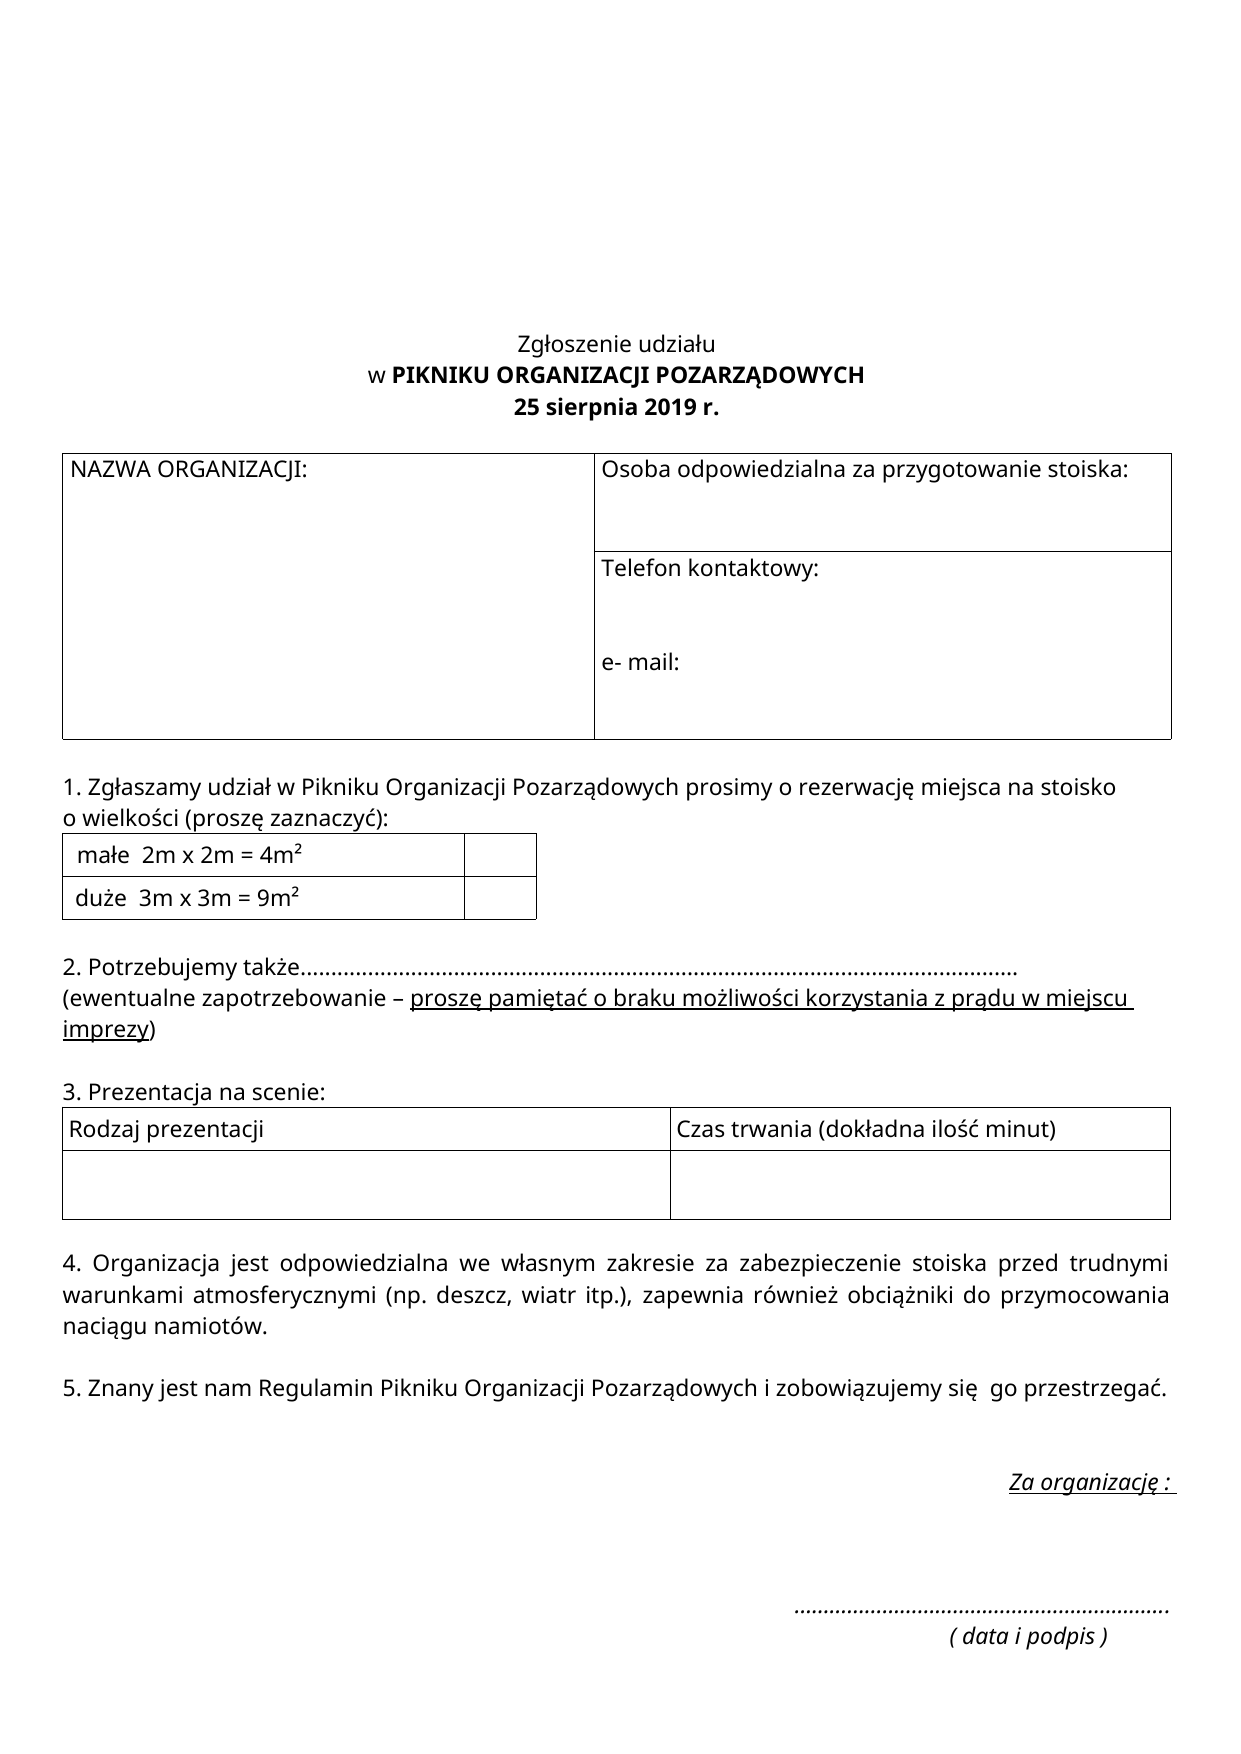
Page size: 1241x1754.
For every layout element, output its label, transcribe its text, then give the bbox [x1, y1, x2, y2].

table_header Osoba odpowiedzialna za przygotowanie stoiska: [595, 454, 1171, 551]
text 1. Zgłaszamy udział w Pikniku Organizacji Pozarządowych prosimy o rezerwację miejsca na stoisko o wielkości (proszę zaznaczyć): [62, 771, 1170, 833]
table_cell duże 3m x 3m = 9m² [63, 877, 464, 919]
text Zgłoszenie udziału [62, 328, 1170, 359]
text 2. Potrzebujemy także..................................................................................................................… [62, 950, 1170, 982]
table_header małe 2m x 2m = 4m² [63, 834, 464, 876]
text 5. Znany jest nam Regulamin Pikniku Organizacji Pozarządowych i zobowiązujemy się go przestrzegać. [62, 1372, 1170, 1404]
text 25 sierpnia 2019 r. [62, 391, 1170, 422]
text 3. Prezentacja na scenie: [62, 1075, 1170, 1107]
text (ewentualne zapotrzebowanie – proszę pamiętać o braku możliwości korzystania z prądu w miejscu imprezy) [62, 982, 1170, 1044]
text ………………………………………………………. [62, 1589, 1170, 1620]
table_header Czas trwania (dokładna ilość minut) [671, 1108, 1170, 1149]
table_header [465, 834, 536, 876]
text w PIKNIKU ORGANIZACJI POZARZĄDOWYCH [62, 359, 1170, 391]
table_cell [671, 1151, 1170, 1218]
table_header NAZWA ORGANIZACJI: [63, 454, 594, 739]
table_cell [63, 1151, 670, 1218]
text ( data i podpis ) [62, 1620, 1170, 1651]
table_header Rodzaj prezentacji [63, 1108, 670, 1149]
table_cell Telefon kontaktowy: e- mail: [595, 552, 1171, 739]
table_cell [465, 877, 536, 919]
text Za organizację : [62, 1466, 1170, 1497]
text 4. Organizacja jest odpowiedzialna we własnym zakresie za zabezpieczenie stoiska przed trudnymi warunkami atmosferycznymi (np. deszcz, wiatr itp.), zapewnia również obciążniki do przymocowania naciągu namiotów. [62, 1247, 1170, 1341]
